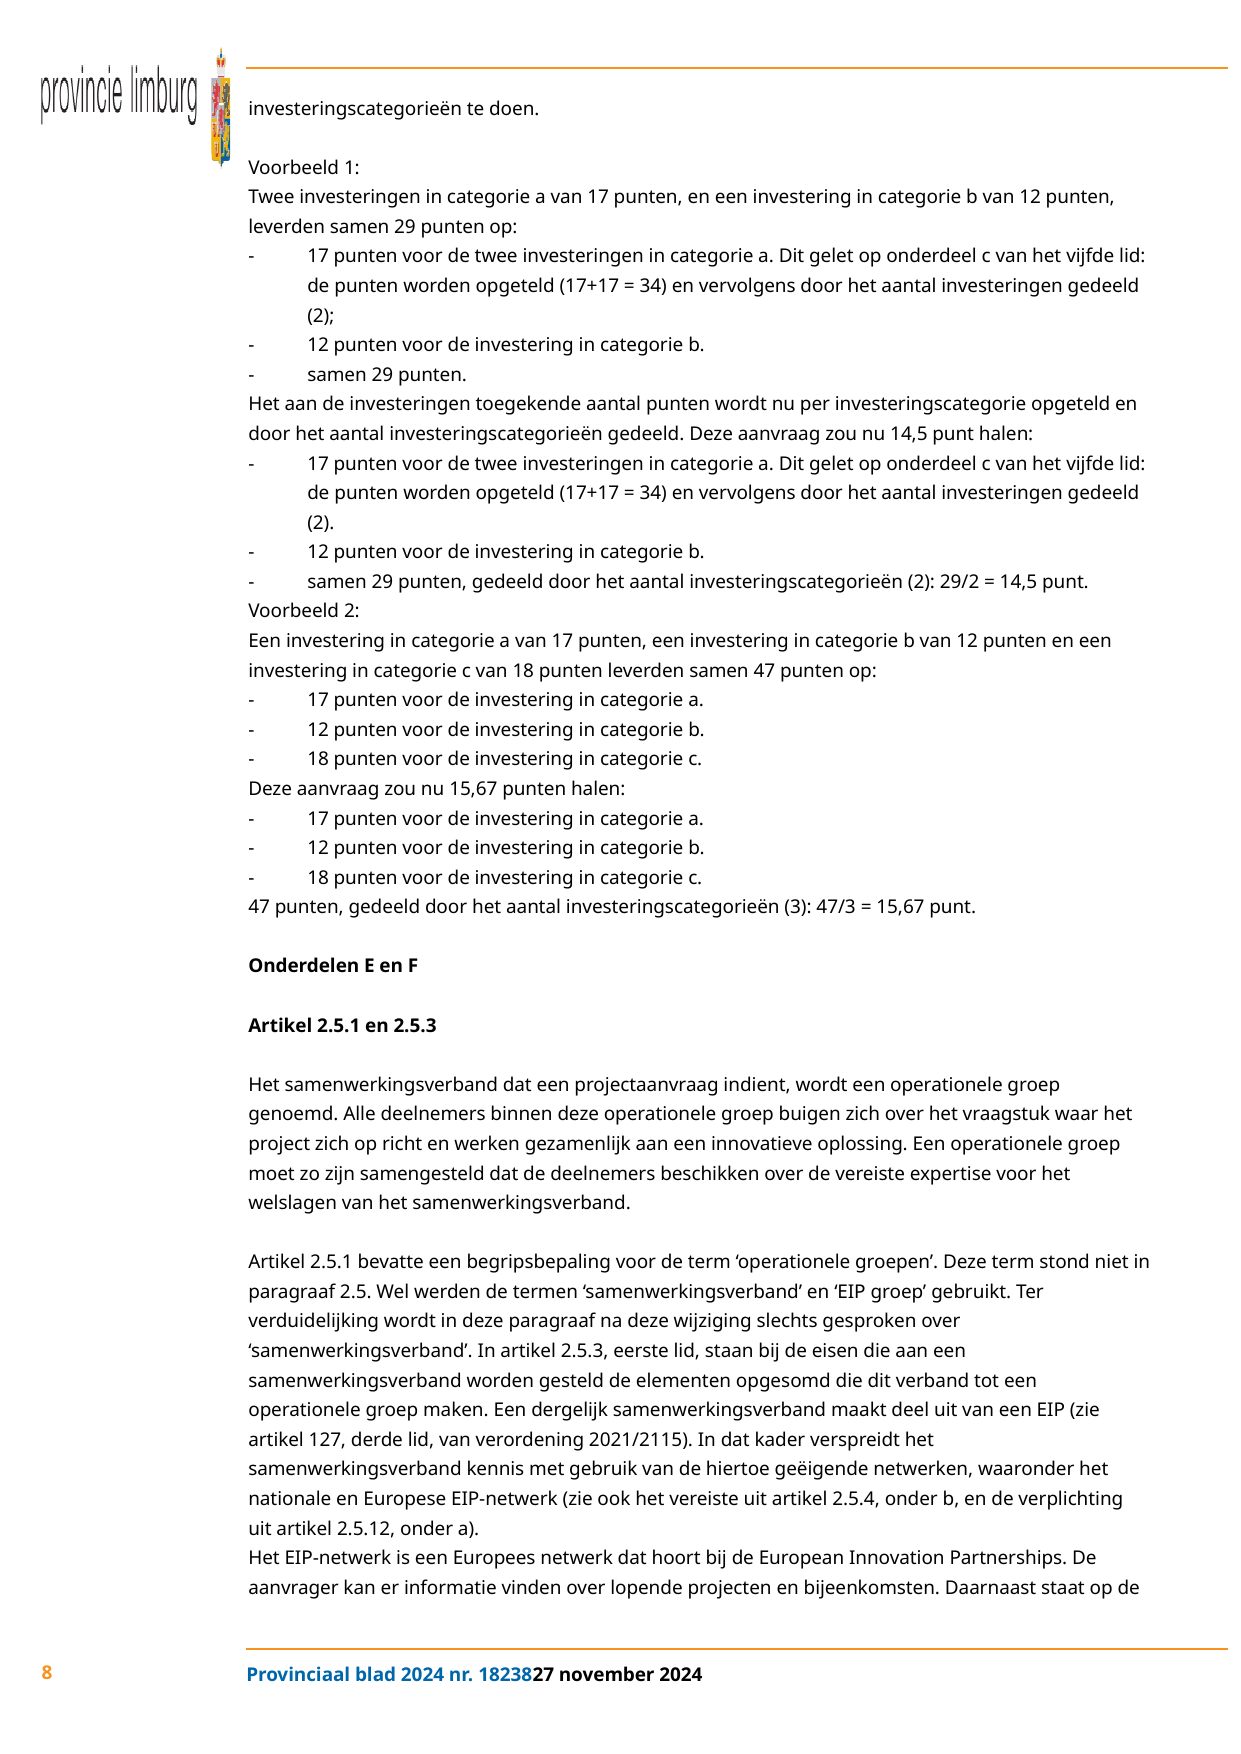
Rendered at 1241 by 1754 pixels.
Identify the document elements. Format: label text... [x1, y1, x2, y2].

list 12 punten voor de investering in categorie b. [248, 538, 1152, 564]
list samen 29 punten, gedeeld door het aantal investeringscategorieën (2): 29/2 = 14,5 punt. [248, 568, 1152, 594]
text Het EIP-netwerk is een Europees netwerk dat hoort bij de European Innovation Partnerships. De aanvrager kan er informatie vinden over lopende projecten en bijeenkomsten. Daarnaast staat op de [248, 1544, 1152, 1600]
list 12 punten voor de investering in categorie b. [248, 331, 1152, 357]
text Een investering in categorie a van 17 punten, een investering in categorie b van 12 punten en een investering in categorie c van 18 punten leverden samen 47 punten op: [248, 627, 1152, 683]
text Twee investeringen in categorie a van 17 punten, en een investering in categorie b van 12 punten, leverden samen 29 punten op: [248, 183, 1152, 239]
list 12 punten voor de investering in categorie b. [248, 716, 1152, 742]
text Voorbeeld 1: [248, 154, 1152, 180]
list 17 punten voor de twee investeringen in categorie a. Dit gelet op onderdeel c van het vijfde lid: de punten worden opgeteld (17+17 = 34) en vervolgens door het aantal investeringen gedeeld (2). [248, 450, 1152, 535]
list 18 punten voor de investering in categorie c. [248, 746, 1152, 771]
list 17 punten voor de investering in categorie a. [248, 686, 1152, 712]
text 47 punten, gedeeld door het aantal investeringscategorieën (3): 47/3 = 15,67 punt. [248, 893, 1152, 919]
text investeringscategorieën te doen. [248, 95, 1152, 121]
list 18 punten voor de investering in categorie c. [248, 864, 1152, 890]
text Artikel 2.5.1 en 2.5.3 [248, 1012, 1152, 1038]
text Het samenwerkingsverband dat een projectaanvraag indient, wordt een operationele groep genoemd. Alle deelnemers binnen deze operationele groep buigen zich over het vraagstuk waar het project zich op richt en werken gezamenlijk aan een innovatieve oplossing. Een operationele groep moet zo zijn samengesteld dat de deelnemers beschikken over de vereiste expertise voor het welslagen van het samenwerkingsverband. [248, 1071, 1152, 1215]
list 17 punten voor de twee investeringen in categorie a. Dit gelet op onderdeel c van het vijfde lid: de punten worden opgeteld (17+17 = 34) en vervolgens door het aantal investeringen gedeeld (2); [248, 243, 1152, 328]
text Het aan de investeringen toegekende aantal punten wordt nu per investeringscategorie opgeteld en door het aantal investeringscategorieën gedeeld. Deze aanvraag zou nu 14,5 punt halen: [248, 391, 1152, 446]
text Voorbeeld 2: [248, 598, 1152, 623]
list 12 punten voor de investering in categorie b. [248, 834, 1152, 860]
list 17 punten voor de investering in categorie a. [248, 805, 1152, 831]
picture [41, 47, 231, 172]
text Deze aanvraag zou nu 15,67 punten halen: [248, 775, 1152, 801]
text Onderdelen E en F [248, 953, 1152, 978]
list samen 29 punten. [248, 361, 1152, 387]
text Artikel 2.5.1 bevatte een begripsbepaling voor de term ‘operationele groepen’. Deze term stond niet in paragraaf 2.5. Wel werden de termen ‘samenwerkingsverband’ en ‘EIP groep’ gebruikt. Ter verduidelijking wordt in deze paragraaf na deze wijziging slechts gesproken over ‘samenwerkingsverband’. In artikel 2.5.3, eerste lid, staan bij de eisen die aan een samenwerkingsverband worden gesteld de elementen opgesomd die dit verband tot een operationele groep maken. Een dergelijk samenwerkingsverband maakt deel uit van een EIP (zie artikel 127, derde lid, van verordening 2021/2115). In dat kader verspreidt het samenwerkingsverband kennis met gebruik van de hiertoe geëigende netwerken, waaronder het nationale en Europese EIP-netwerk (zie ook het vereiste uit artikel 2.5.4, onder b, en de verplichting uit artikel 2.5.12, onder a). [248, 1248, 1152, 1541]
